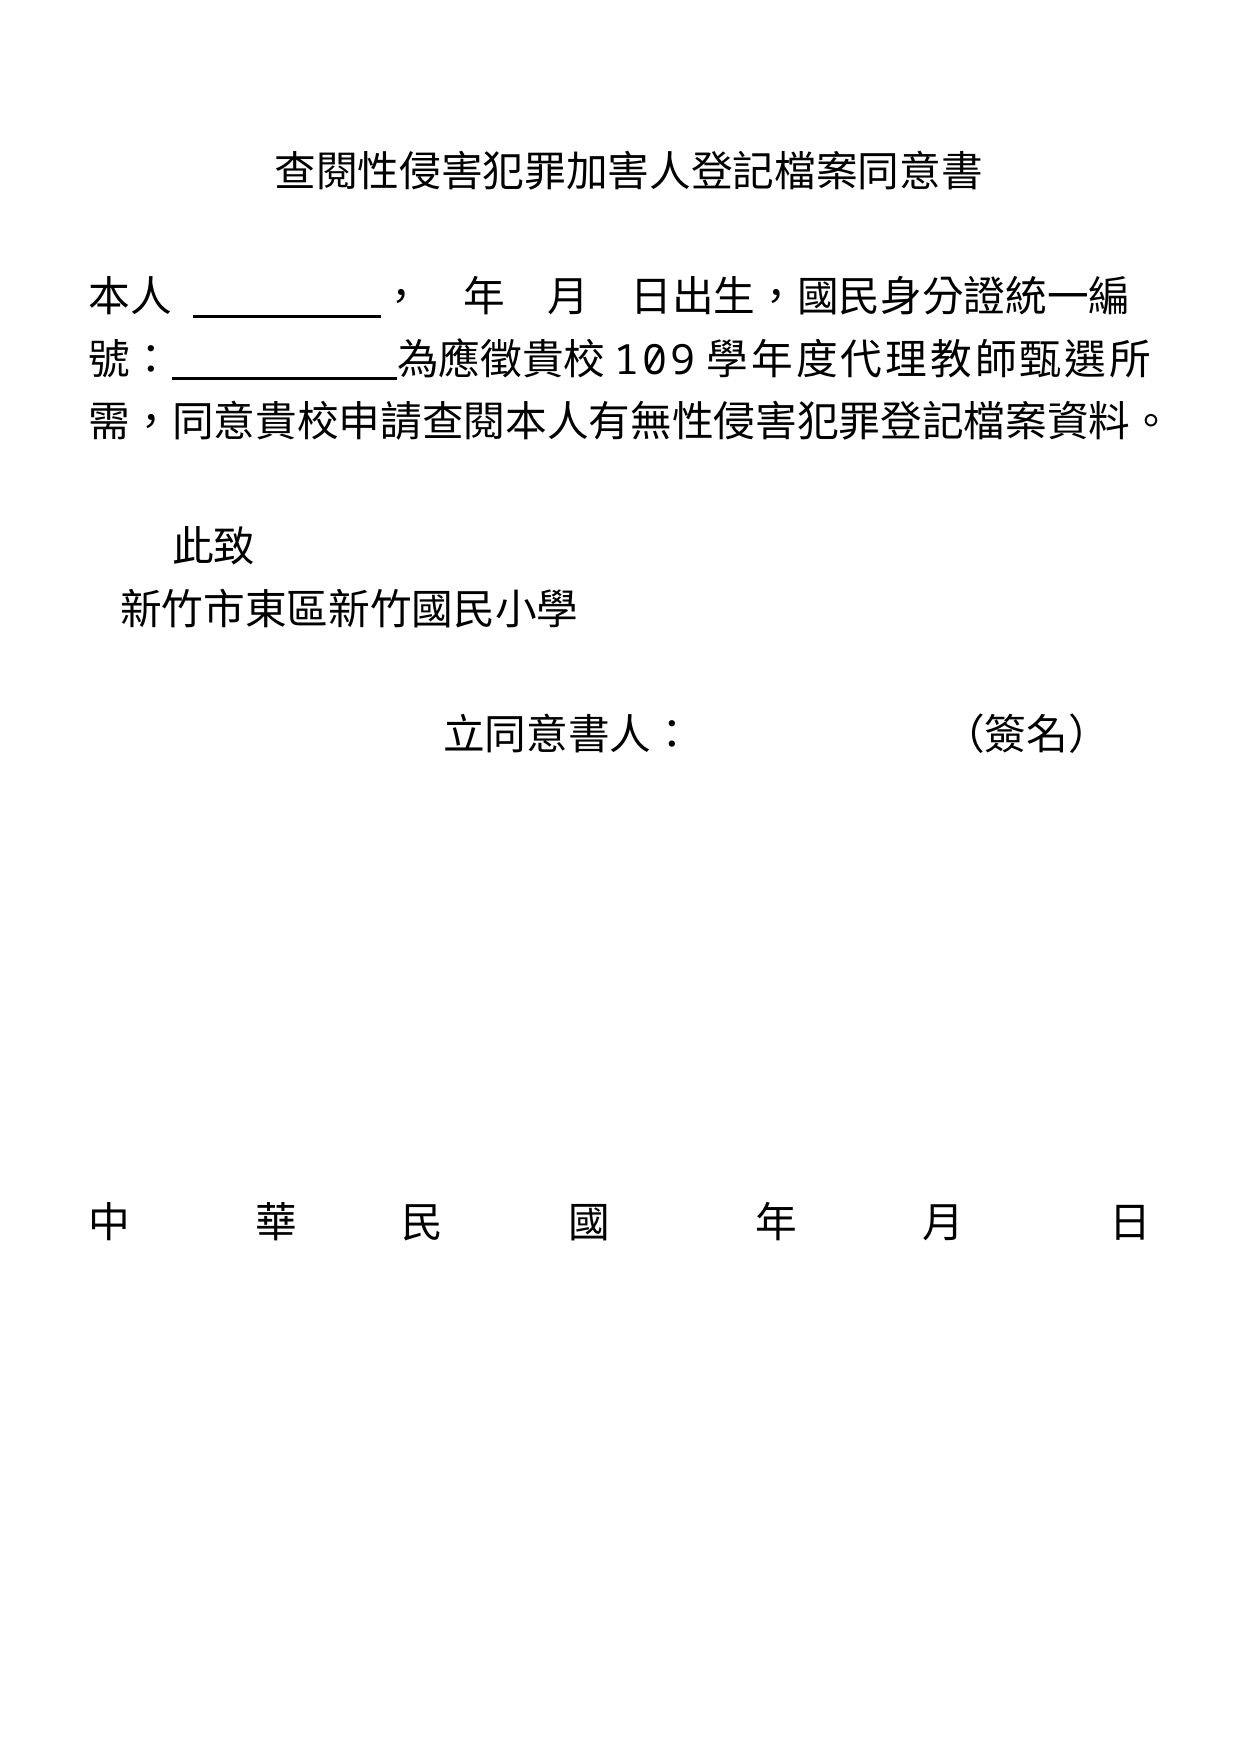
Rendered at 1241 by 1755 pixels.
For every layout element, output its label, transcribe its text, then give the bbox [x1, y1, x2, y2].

text 中 華 民 國 年 月 日 [89, 1189, 1152, 1250]
text 新竹市東區新竹國民小學 [89, 564, 1152, 627]
text 此致 [89, 502, 1152, 564]
text 本人 ， 年 月 日出生，國民身分證統一編號： 為應徵貴校109學年度代理教師甄選所需，同意貴校申請查閱本人有無性侵害犯罪登記檔案資料。 [89, 252, 1152, 439]
text 查閱性侵害犯罪加害人登記檔案同意書 [89, 127, 1168, 189]
text 立同意書人： （簽名） [89, 689, 1152, 752]
